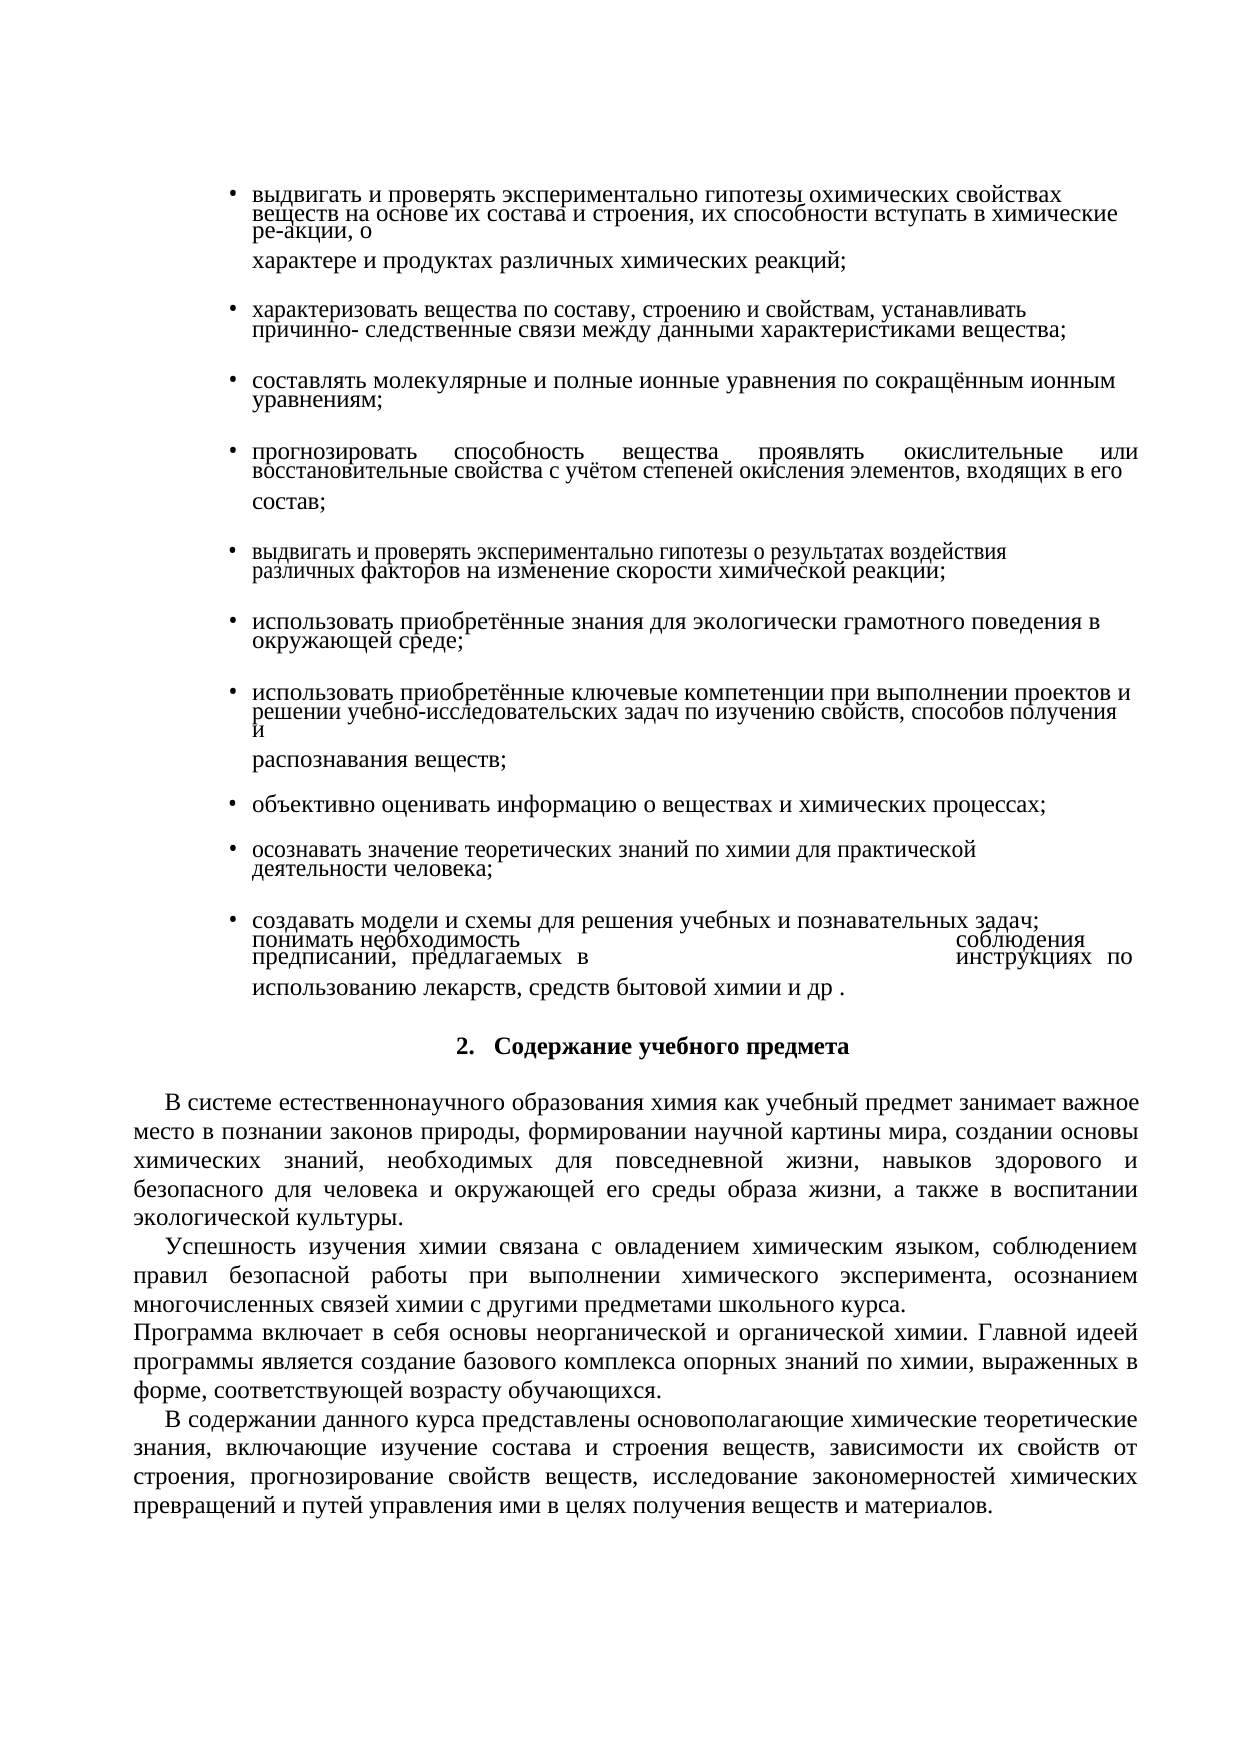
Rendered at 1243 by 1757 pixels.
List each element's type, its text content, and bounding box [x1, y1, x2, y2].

text использованию лекарств, средств бытовой химии и др . [252, 972, 1193, 1001]
list характеризовать вещества по составу, строению и свойствам, устанавливать причинно- следственные связи между данными характеристиками вещества; [228, 291, 1133, 342]
list объективно оценивать информацию о веществах и химических процессах; [228, 779, 1193, 820]
list составлять молекулярные и полные ионные уравнения по сокращённым ионным уравнениям; [228, 362, 1116, 413]
subtitle Содержание учебного предмета [456, 1031, 1193, 1059]
list осознавать значение теоретических знаний по химии для практической деятельности человека; [228, 830, 1117, 882]
list использовать приобретённые знания для экологически грамотного поведения в окружающей среде; [228, 603, 1101, 654]
text распознавания веществ; [252, 744, 1193, 773]
text характере и продуктах различных химических реакций; [252, 246, 1193, 274]
list выдвигать и проверять экспериментально гипотезы охимических свойствах веществ на основе их состава и строения, их способности вступать в химические ре-акции, о [228, 175, 1137, 244]
text В системе естественнонаучного образования химия как учебный предмет занимает важное место в познании законов природы, формировании научной картины мира, создании основы химических знаний, необходимых для повседневной жизни, навыков здорового и безопасного для человека и окружающей его среды образа жизни, а также в воспитании экологической культуры. [133, 1087, 1139, 1231]
text состав; [252, 486, 1193, 515]
list выдвигать и проверять экспериментально гипотезы о результатах воздействия различных факторов на изменение скорости химической реакции; [228, 532, 1115, 584]
list использовать приобретённые ключевые компетенции при выполнении проектов и решении учебно-исследовательских задач по изучению свойств, способов получения и [228, 674, 1133, 742]
text Успешность изучения химии связана с овладением химическим языком, соблюдением правил безопасной работы при выполнении химического эксперимента, осознанием многочисленных связей химии с другими предметами школьного курса. [133, 1231, 1138, 1317]
text В содержании данного курса представлены основополагающие химические теоретические знания, включающие изучение состава и строения веществ, зависимости их свойств от строения, прогнозирование свойств веществ, исследование закономерностей химических превращений и путей управления ими в целях получения веществ и материалов. [133, 1404, 1139, 1519]
text Программа включает в себя основы неорганической и органической химии. Главной идеей программы является создание базового комплекса опорных знаний по химии, выраженных в форме, соответствующей возрасту обучающихся. [133, 1317, 1139, 1404]
list создавать модели и схемы для решения учебных и познавательных задач; понимать необходимость соблюдения предписаний, предлагаемых в инструкциях по [228, 902, 1138, 970]
list прогнозировать способность вещества проявлять окислительные или восстановительные свойства с учётом степеней окисления элементов, входящих в его [228, 432, 1139, 484]
